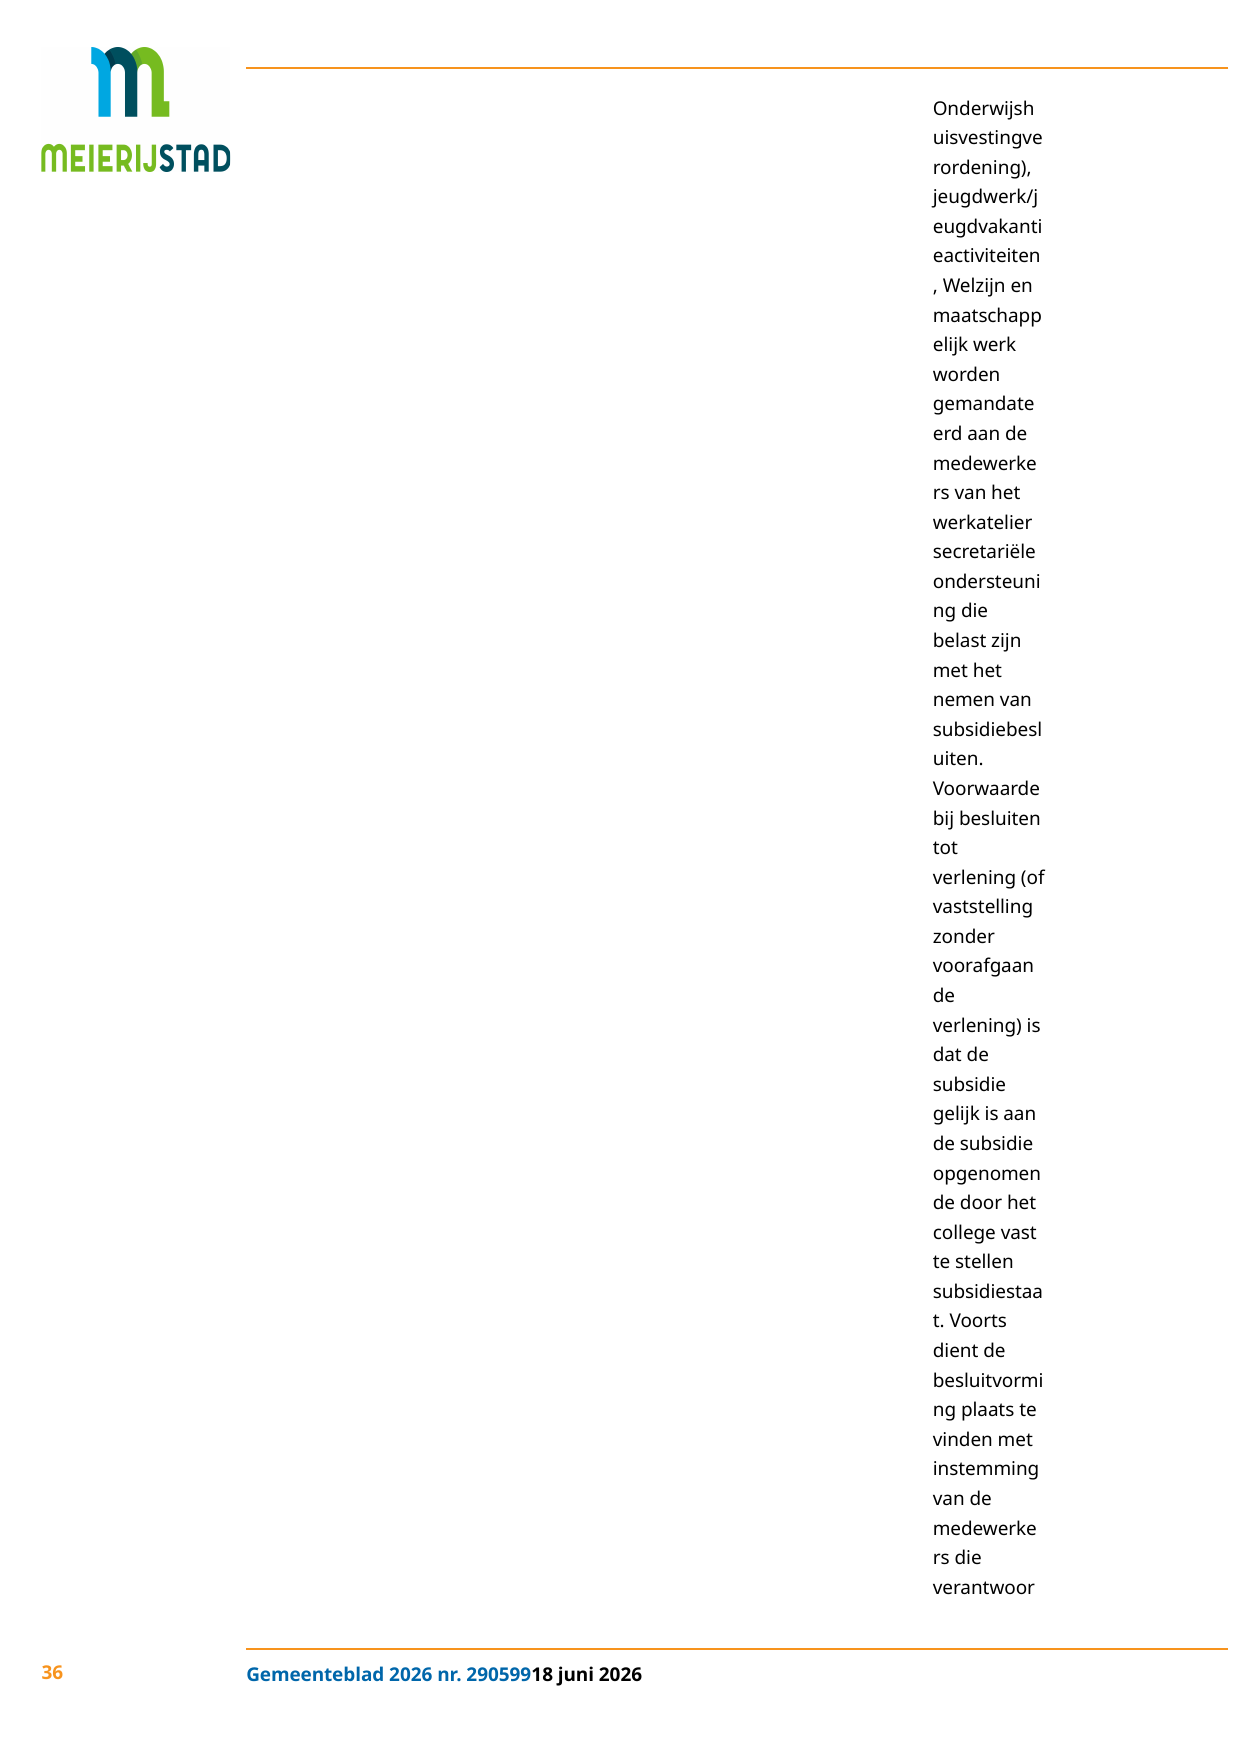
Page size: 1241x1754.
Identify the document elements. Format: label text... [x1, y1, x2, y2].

table_cell Onderwijshuisvestingverordening), jeugdwerk/jeugdvakantieactiviteiten, Welzijn en maatschappelijk werk worden gemandateerd aan de medewerkers van het werkatelier secretariële ondersteuning die belast zijn met het nemen van subsidiebesluiten. Voorwaarde bij besluiten tot verlening (of vaststelling zonder voorafgaande verlening) is dat de subsidie gelijk is aan de subsidie opgenomen de door het college vast te stellen subsidiestaat. Voorts dient de besluitvorming plaats te vinden met instemming van de medewerkers die verantwoor [933, 95, 1044, 1600]
table_cell [248, 95, 397, 1600]
table_cell [719, 95, 933, 1600]
picture [41, 47, 231, 172]
table_cell [504, 95, 718, 1600]
table_cell [397, 95, 504, 1600]
